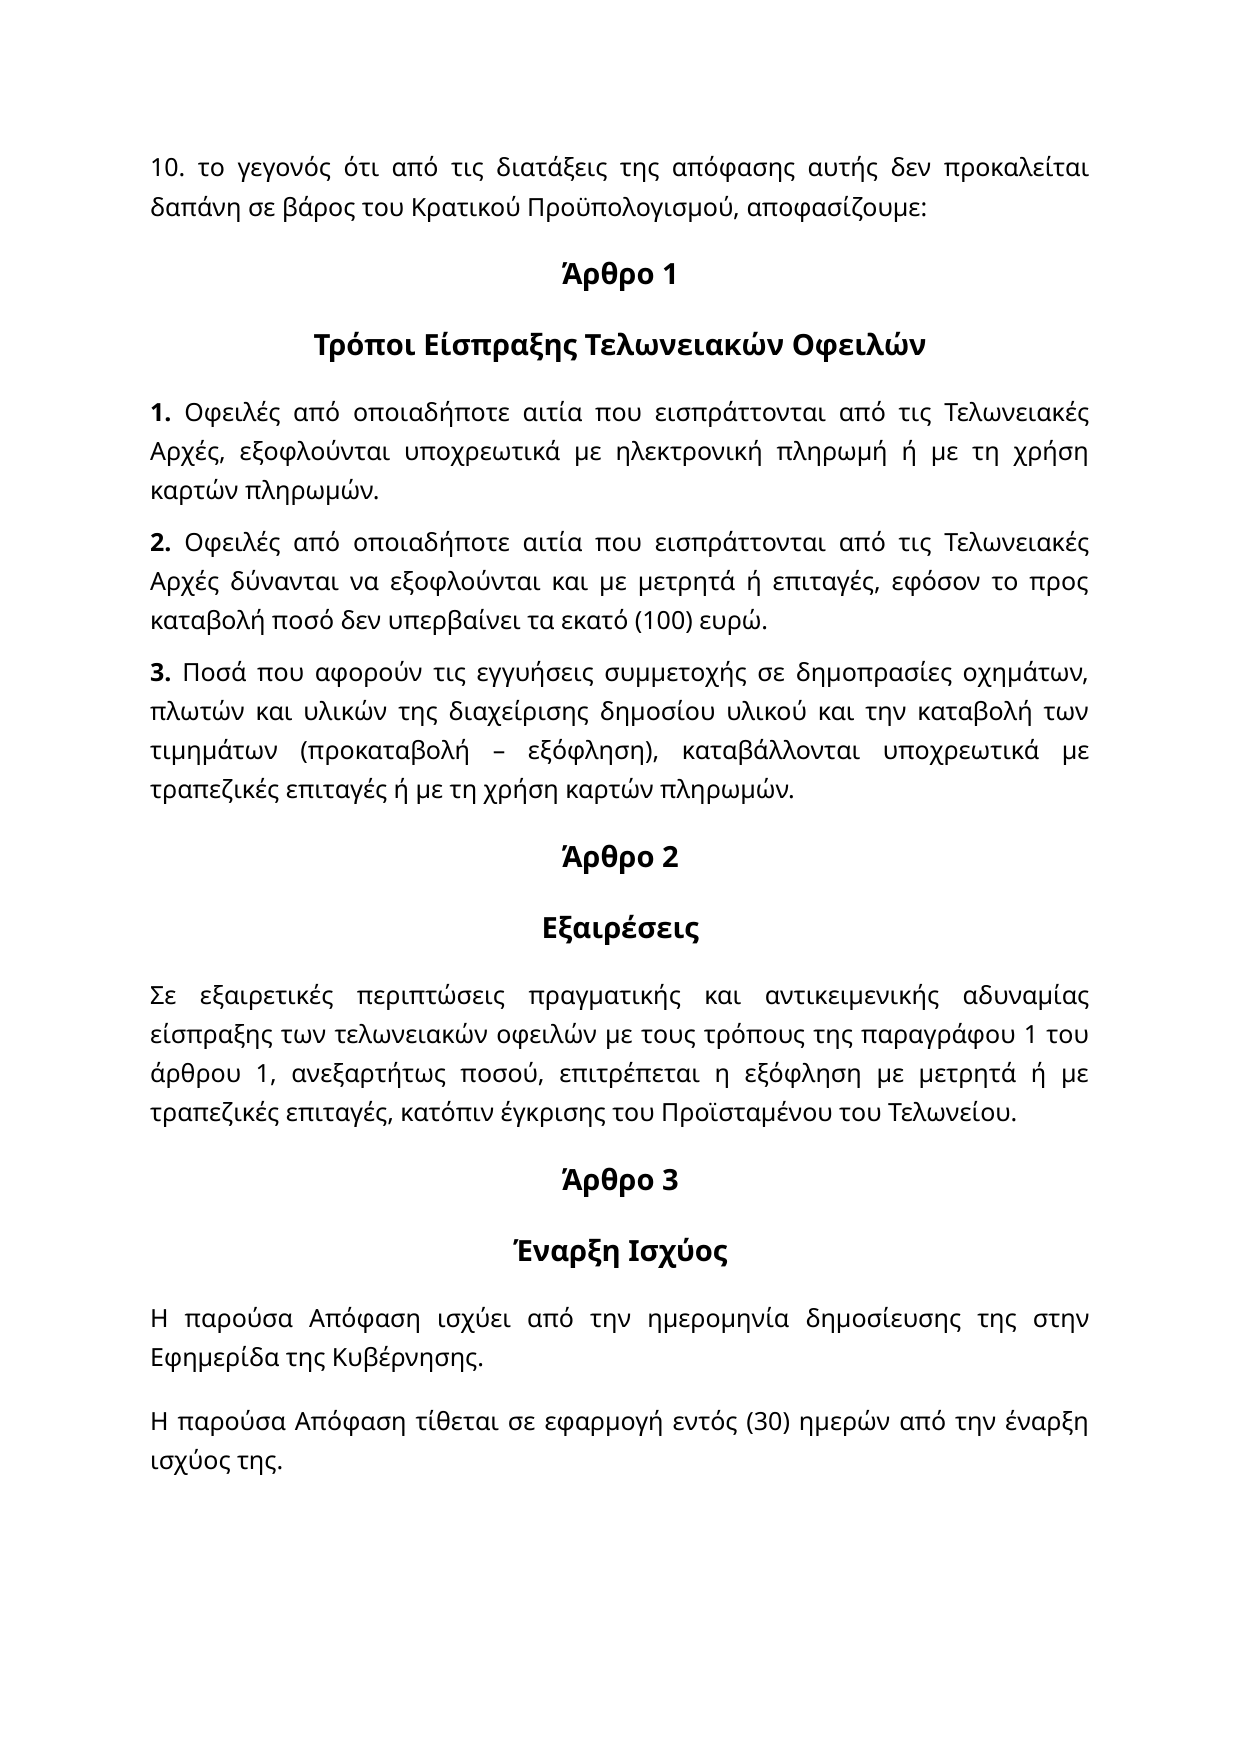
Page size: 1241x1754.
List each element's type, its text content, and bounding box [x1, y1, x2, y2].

text Η παρούσα Απόφαση τίθεται σε εφαρμογή εντός (30) ημερών από την έναρξη ισχύος της. [150, 1404, 1090, 1477]
text 1. Οφειλές από οποιαδήποτε αιτία που εισπράττονται από τις Τελωνειακές Αρχές, εξοφλούνται υποχρεωτικά με ηλεκτρονική πληρωμή ή με τη χρήση καρτών πληρωμών. [150, 394, 1090, 507]
subtitle Άρθρο 3 [150, 1159, 1090, 1199]
subtitle Εξαιρέσεις [150, 907, 1090, 947]
subtitle Τρόποι Είσπραξης Τελωνειακών Οφειλών [150, 324, 1090, 364]
text 3. Ποσά που αφορούν τις εγγυήσεις συμμετοχής σε δημοπρασίες οχημάτων, πλωτών και υλικών της διαχείρισης δημοσίου υλικού και την καταβολή των τιμημάτων (προκαταβολή – εξόφληση), καταβάλλονται υποχρεωτικά με τραπεζικές επιταγές ή με τη χρήση καρτών πληρωμών. [150, 654, 1090, 806]
subtitle Έναρξη Ισχύος [150, 1230, 1090, 1269]
text Η παρούσα Απόφαση ισχύει από την ημερομηνία δημοσίευσης της στην Εφημερίδα της Κυβέρνησης. [150, 1300, 1090, 1374]
text 10. το γεγονός ότι από τις διατάξεις της απόφασης αυτής δεν προκαλείται δαπάνη σε βάρος του Κρατικού Προϋπολογισμού, αποφασίζουμε: [150, 150, 1090, 223]
subtitle Άρθρο 1 [150, 253, 1090, 293]
subtitle Άρθρο 2 [150, 836, 1090, 876]
text 2. Οφειλές από οποιαδήποτε αιτία που εισπράττονται από τις Τελωνειακές Αρχές δύνανται να εξοφλούνται και με μετρητά ή επιταγές, εφόσον το προς καταβολή ποσό δεν υπερβαίνει τα εκατό (100) ευρώ. [150, 524, 1090, 637]
text Σε εξαιρετικές περιπτώσεις πραγματικής και αντικειμενικής αδυναμίας είσπραξης των τελωνειακών οφειλών με τους τρόπους της παραγράφου 1 του άρθρου 1, ανεξαρτήτως ποσού, επιτρέπεται η εξόφληση με μετρητά ή με τραπεζικές επιταγές, κατόπιν έγκρισης του Προϊσταμένου του Τελωνείου. [150, 977, 1090, 1129]
